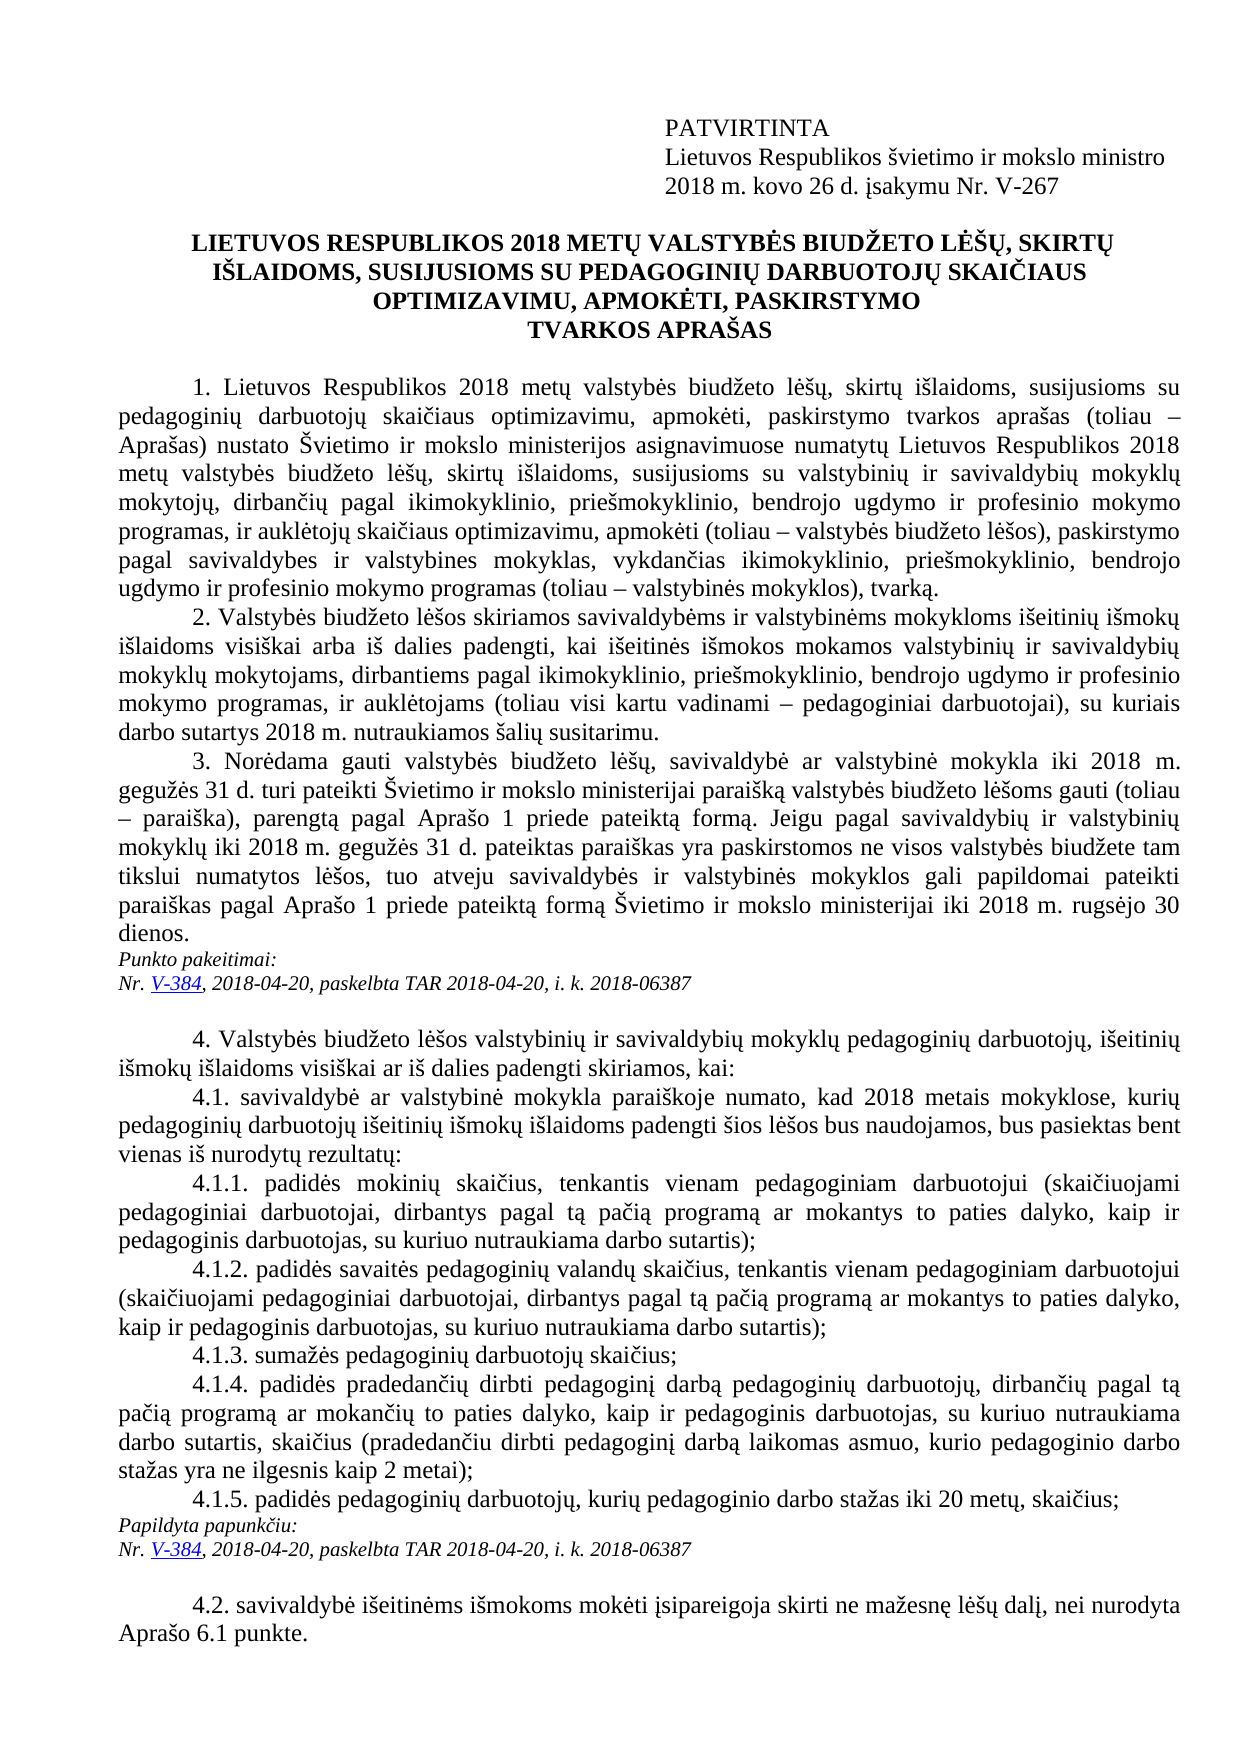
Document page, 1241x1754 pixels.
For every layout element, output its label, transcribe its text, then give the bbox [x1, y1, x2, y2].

text Nr. V-384, 2018-04-20, paskelbta TAR 2018-04-20, i. k. 2018-06387 [118, 1537, 1181, 1561]
text 4.1.1. padidės mokinių skaičius, tenkantis vienam pedagoginiam darbuotojui (skaičiuojami pedagoginiai darbuotojai, dirbantys pagal tą pačią programą ar mokantys to paties dalyko, kaip ir pedagoginis darbuotojas, su kuriuo nutraukiama darbo sutartis); [118, 1168, 1181, 1254]
text Lietuvos Respublikos švietimo ir mokslo ministro [664, 142, 1181, 171]
text 3. Norėdama gauti valstybės biudžeto lėšų, savivaldybė ar valstybinė mokykla iki 2018 m. gegužės 31 d. turi pateikti Švietimo ir mokslo ministerijai paraišką valstybės biudžeto lėšoms gauti (toliau – paraiška), parengtą pagal Aprašo 1 priede pateiktą formą. Jeigu pagal savivaldybių ir valstybinių mokyklų iki 2018 m. gegužės 31 d. pateiktas paraiškas yra paskirstomos ne visos valstybės biudžete tam tikslui numatytos lėšos, tuo atveju savivaldybės ir valstybinės mokyklos gali papildomai pateikti paraiškas pagal Aprašo 1 priede pateiktą formą Švietimo ir mokslo ministerijai iki 2018 m. rugsėjo 30 dienos. [118, 746, 1181, 947]
text Papildyta papunkčiu: [118, 1513, 1181, 1537]
text 4.1.5. padidės pedagoginių darbuotojų, kurių pedagoginio darbo stažas iki 20 metų, skaičius; [118, 1484, 1181, 1513]
text 4. Valstybės biudžeto lėšos valstybinių ir savivaldybių mokyklų pedagoginių darbuotojų, išeitinių išmokų išlaidoms visiškai ar iš dalies padengti skiriamos, kai: [118, 1024, 1181, 1082]
text 2018 m. kovo 26 d. įsakymu Nr. V-267 [664, 171, 1181, 200]
text Nr. V-384, 2018-04-20, paskelbta TAR 2018-04-20, i. k. 2018-06387 [118, 971, 1181, 995]
text 4.1.3. sumažės pedagoginių darbuotojų skaičius; [118, 1340, 1181, 1369]
text TVARKOS APRAŠAS [118, 315, 1181, 343]
text Punkto pakeitimai: [118, 947, 1181, 971]
text 4.1.2. padidės savaitės pedagoginių valandų skaičius, tenkantis vienam pedagoginiam darbuotojui (skaičiuojami pedagoginiai darbuotojai, dirbantys pagal tą pačią programą ar mokantys to paties dalyko, kaip ir pedagoginis darbuotojas, su kuriuo nutraukiama darbo sutartis); [118, 1254, 1181, 1340]
text 2. Valstybės biudžeto lėšos skiriamos savivaldybėms ir valstybinėms mokykloms išeitinių išmokų išlaidoms visiškai arba iš dalies padengti, kai išeitinės išmokos mokamos valstybinių ir savivaldybių mokyklų mokytojams, dirbantiems pagal ikimokyklinio, priešmokyklinio, bendrojo ugdymo ir profesinio mokymo programas, ir auklėtojams (toliau visi kartu vadinami – pedagoginiai darbuotojai), su kuriais darbo sutartys 2018 m. nutraukiamos šalių susitarimu. [118, 602, 1181, 746]
text 4.2. savivaldybė išeitinėms išmokoms mokėti įsipareigoja skirti ne mažesnę lėšų dalį, nei nurodyta Aprašo 6.1 punkte. [118, 1590, 1181, 1647]
text LIETUVOS RESPUBLIKOS 2018 METŲ VALSTYBĖS BIUDŽETO LĖŠŲ, SKIRTŲ IŠLAIDOMS, SUSIJUSIOMS SU PEDAGOGINIŲ DARBUOTOJŲ SKAIČIAUS OPTIMIZAVIMU, APMOKĖTI, PASKIRSTYMO [118, 228, 1181, 315]
text PATVIRTINTA [664, 113, 1181, 142]
text 4.1. savivaldybė ar valstybinė mokykla paraiškoje numato, kad 2018 metais mokyklose, kurių pedagoginių darbuotojų išeitinių išmokų išlaidoms padengti šios lėšos bus naudojamos, bus pasiektas bent vienas iš nurodytų rezultatų: [118, 1082, 1181, 1168]
text 1. Lietuvos Respublikos 2018 metų valstybės biudžeto lėšų, skirtų išlaidoms, susijusioms su pedagoginių darbuotojų skaičiaus optimizavimu, apmokėti, paskirstymo tvarkos aprašas (toliau – Aprašas) nustato Švietimo ir mokslo ministerijos asignavimuose numatytų Lietuvos Respublikos 2018 metų valstybės biudžeto lėšų, skirtų išlaidoms, susijusioms su valstybinių ir savivaldybių mokyklų mokytojų, dirbančių pagal ikimokyklinio, priešmokyklinio, bendrojo ugdymo ir profesinio mokymo programas, ir auklėtojų skaičiaus optimizavimu, apmokėti (toliau – valstybės biudžeto lėšos), paskirstymo pagal savivaldybes ir valstybines mokyklas, vykdančias ikimokyklinio, priešmokyklinio, bendrojo ugdymo ir profesinio mokymo programas (toliau – valstybinės mokyklos), tvarką. [118, 372, 1181, 602]
text 4.1.4. padidės pradedančių dirbti pedagoginį darbą pedagoginių darbuotojų, dirbančių pagal tą pačią programą ar mokančių to paties dalyko, kaip ir pedagoginis darbuotojas, su kuriuo nutraukiama darbo sutartis, skaičius (pradedančiu dirbti pedagoginį darbą laikomas asmuo, kurio pedagoginio darbo stažas yra ne ilgesnis kaip 2 metai); [118, 1369, 1181, 1484]
